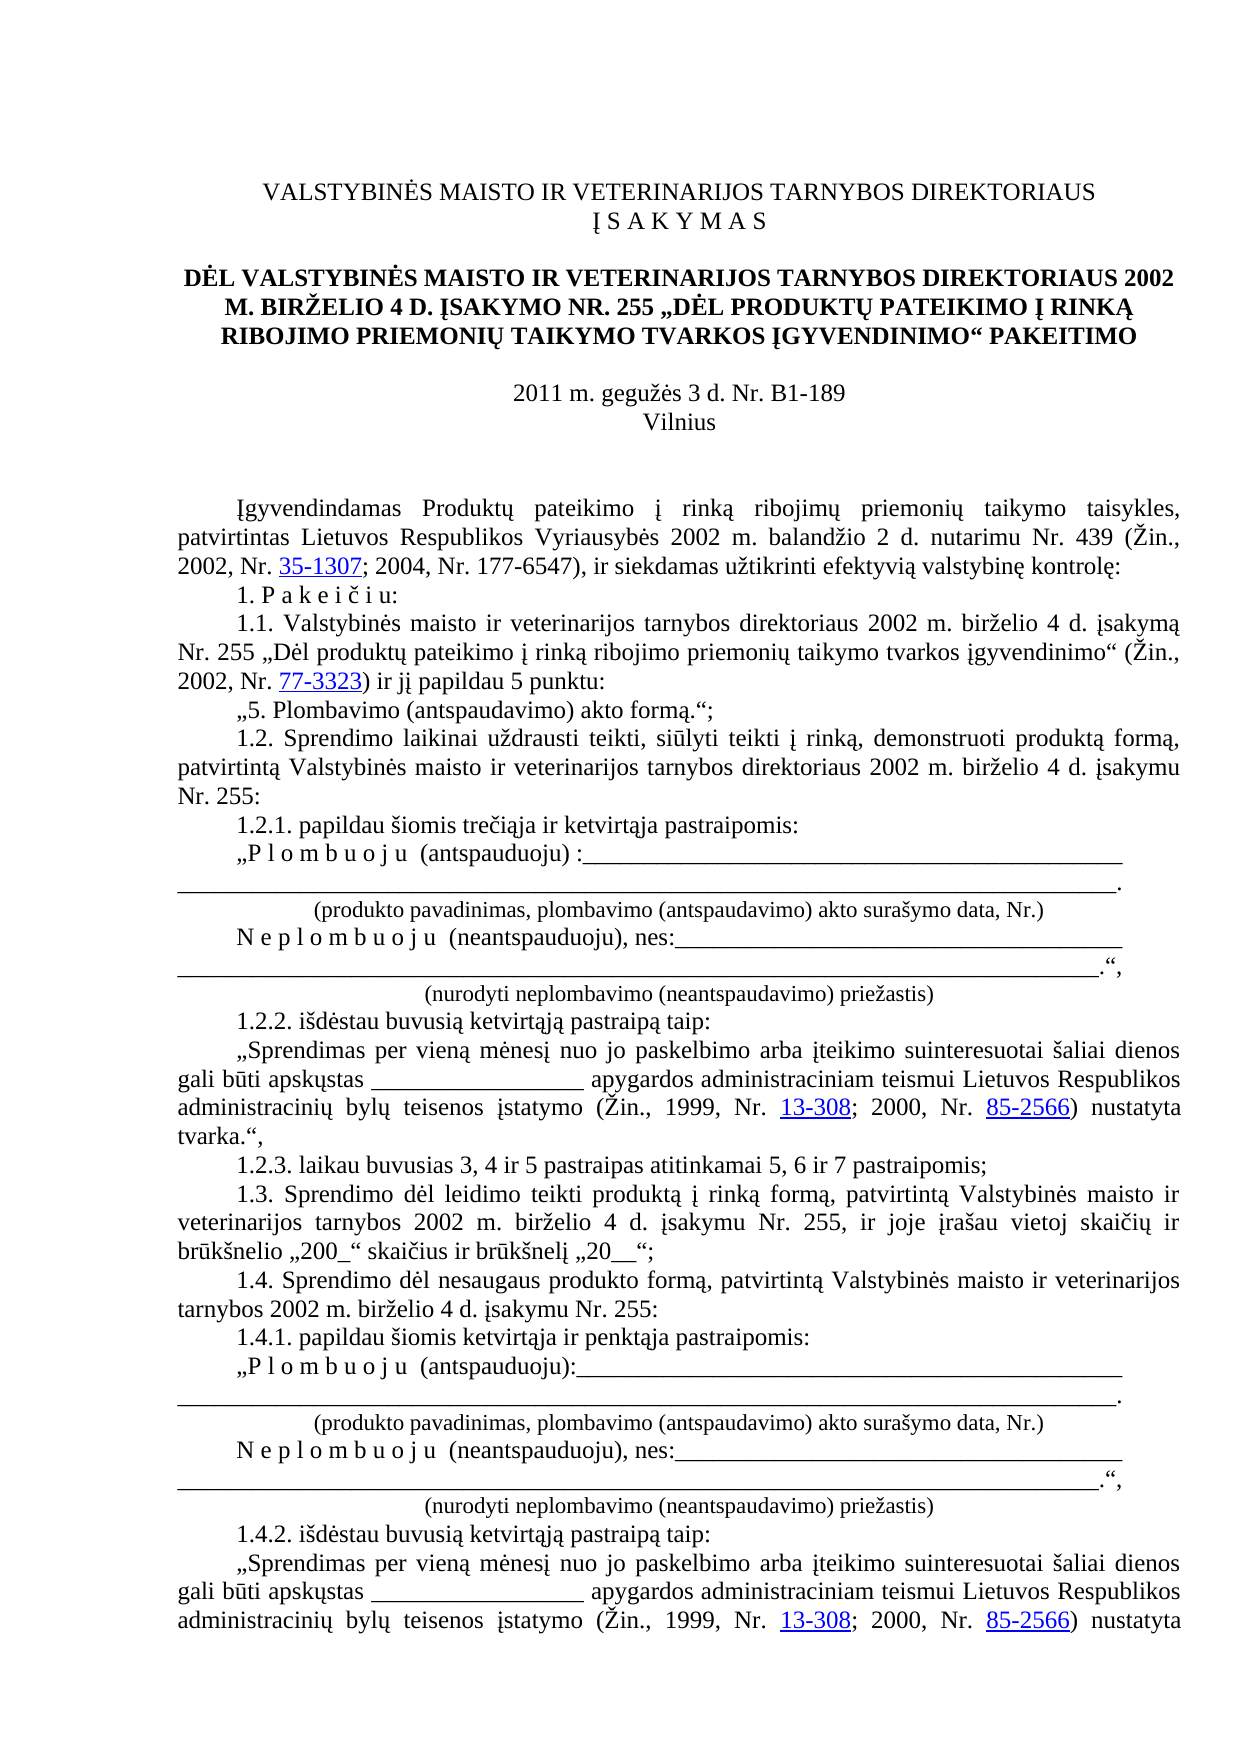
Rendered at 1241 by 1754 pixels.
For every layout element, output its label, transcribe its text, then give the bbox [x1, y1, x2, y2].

text 1.4. Sprendimo dėl nesaugaus produkto formą, patvirtintą Valstybinės maisto ir veterinarijos tarnybos 2002 m. birželio 4 d. įsakymu Nr. 255: [177, 1265, 1181, 1322]
text 1.4.1. papildau šiomis ketvirtąja ir penktąja pastraipomis: [177, 1322, 1181, 1351]
text Vilnius [177, 407, 1181, 436]
text 2011 m. gegužės 3 d. Nr. B1-189 [177, 378, 1181, 407]
text 1.1. Valstybinės maisto ir veterinarijos tarnybos direktoriaus 2002 m. birželio 4 d. įsakymą Nr. 255 „Dėl produktų pateikimo į rinką ribojimo priemonių taikymo tvarkos įgyvendinimo“ (Žin., 2002, Nr. 77-3323) ir jį papildau 5 punktu: [177, 608, 1181, 695]
text „Plombuoju (antspauduoju): [177, 1351, 1181, 1380]
text 1.2. Sprendimo laikinai uždrausti teikti, siūlyti teikti į rinką, demonstruoti produktą formą, patvirtintą Valstybinės maisto ir veterinarijos tarnybos direktoriaus 2002 m. birželio 4 d. įsakymu Nr. 255: [177, 723, 1181, 810]
text „Sprendimas per vieną mėnesį nuo jo paskelbimo arba įteikimo suinteresuotai šaliai dienos gali būti apskųstas _________________ apygardos administraciniam teismui Lietuvos Respublikos administracinių bylų teisenos įstatymo (Žin., 1999, Nr. 13-308; 2000, Nr. 85-2566) nustatyta [177, 1548, 1181, 1634]
text „Plombuoju (antspauduoju) : [177, 838, 1181, 867]
text 1.2.1. papildau šiomis trečiąja ir ketvirtąja pastraipomis: [177, 810, 1181, 838]
text _ .“, [177, 1464, 1181, 1492]
text _ . [177, 867, 1181, 896]
text (produkto pavadinimas, plombavimo (antspaudavimo) akto surašymo data, Nr.) [177, 1409, 1181, 1435]
text Neplombuoju (neantspauduoju), nes: [177, 922, 1181, 951]
text 1.2.2. išdėstau buvusią ketvirtąją pastraipą taip: [177, 1006, 1181, 1035]
text „Sprendimas per vieną mėnesį nuo jo paskelbimo arba įteikimo suinteresuotai šaliai dienos gali būti apskųstas _________________ apygardos administraciniam teismui Lietuvos Respublikos administracinių bylų teisenos įstatymo (Žin., 1999, Nr. 13-308; 2000, Nr. 85-2566) nustatyta tvarka.“, [177, 1035, 1181, 1150]
text _ . [177, 1380, 1181, 1409]
text 1.4.2. išdėstau buvusią ketvirtąją pastraipą taip: [177, 1519, 1181, 1548]
text (produkto pavadinimas, plombavimo (antspaudavimo) akto surašymo data, Nr.) [177, 896, 1181, 922]
text ĮSAKYMAS [177, 206, 1181, 235]
text _ .“, [177, 951, 1181, 980]
text VALSTYBINĖS MAISTO IR VETERINARIJOS TARNYBOS DIREKTORIAUS [177, 177, 1181, 206]
text Įgyvendindamas Produktų pateikimo į rinką ribojimų priemonių taikymo taisykles, patvirtintas Lietuvos Respublikos Vyriausybės 2002 m. balandžio 2 d. nutarimu Nr. 439 (Žin., 2002, Nr. 35-1307; 2004, Nr. 177-6547), ir siekdamas užtikrinti efektyvią valstybinę kontrolę: [177, 493, 1181, 580]
text (nurodyti neplombavimo (neantspaudavimo) priežastis) [177, 980, 1181, 1006]
text (nurodyti neplombavimo (neantspaudavimo) priežastis) [177, 1492, 1181, 1519]
text Neplombuoju (neantspauduoju), nes: [177, 1435, 1181, 1464]
text 1.2.3. laikau buvusias 3, 4 ir 5 pastraipas atitinkamai 5, 6 ir 7 pastraipomis; [177, 1150, 1181, 1179]
text „5. Plombavimo (antspaudavimo) akto formą.“; [177, 695, 1181, 723]
text 1. Pakeičiu: [177, 580, 1181, 608]
text DĖL VALSTYBINĖS MAISTO IR VETERINARIJOS TARNYBOS DIREKTORIAUS 2002 M. BIRŽELIO 4 D. ĮSAKYMO Nr. 255 „DĖL PRODUKTŲ PATEIKIMO Į RINKĄ RIBOJIMO PRIEMONIŲ TAIKYMO TVARKOS ĮGYVENDINIMO“ PAKEITIMO [177, 263, 1181, 350]
text 1.3. Sprendimo dėl leidimo teikti produktą į rinką formą, patvirtintą Valstybinės maisto ir veterinarijos tarnybos 2002 m. birželio 4 d. įsakymu Nr. 255, ir joje įrašau vietoj skaičių ir brūkšnelio „200_“ skaičius ir brūkšnelį „20__“; [177, 1179, 1181, 1265]
